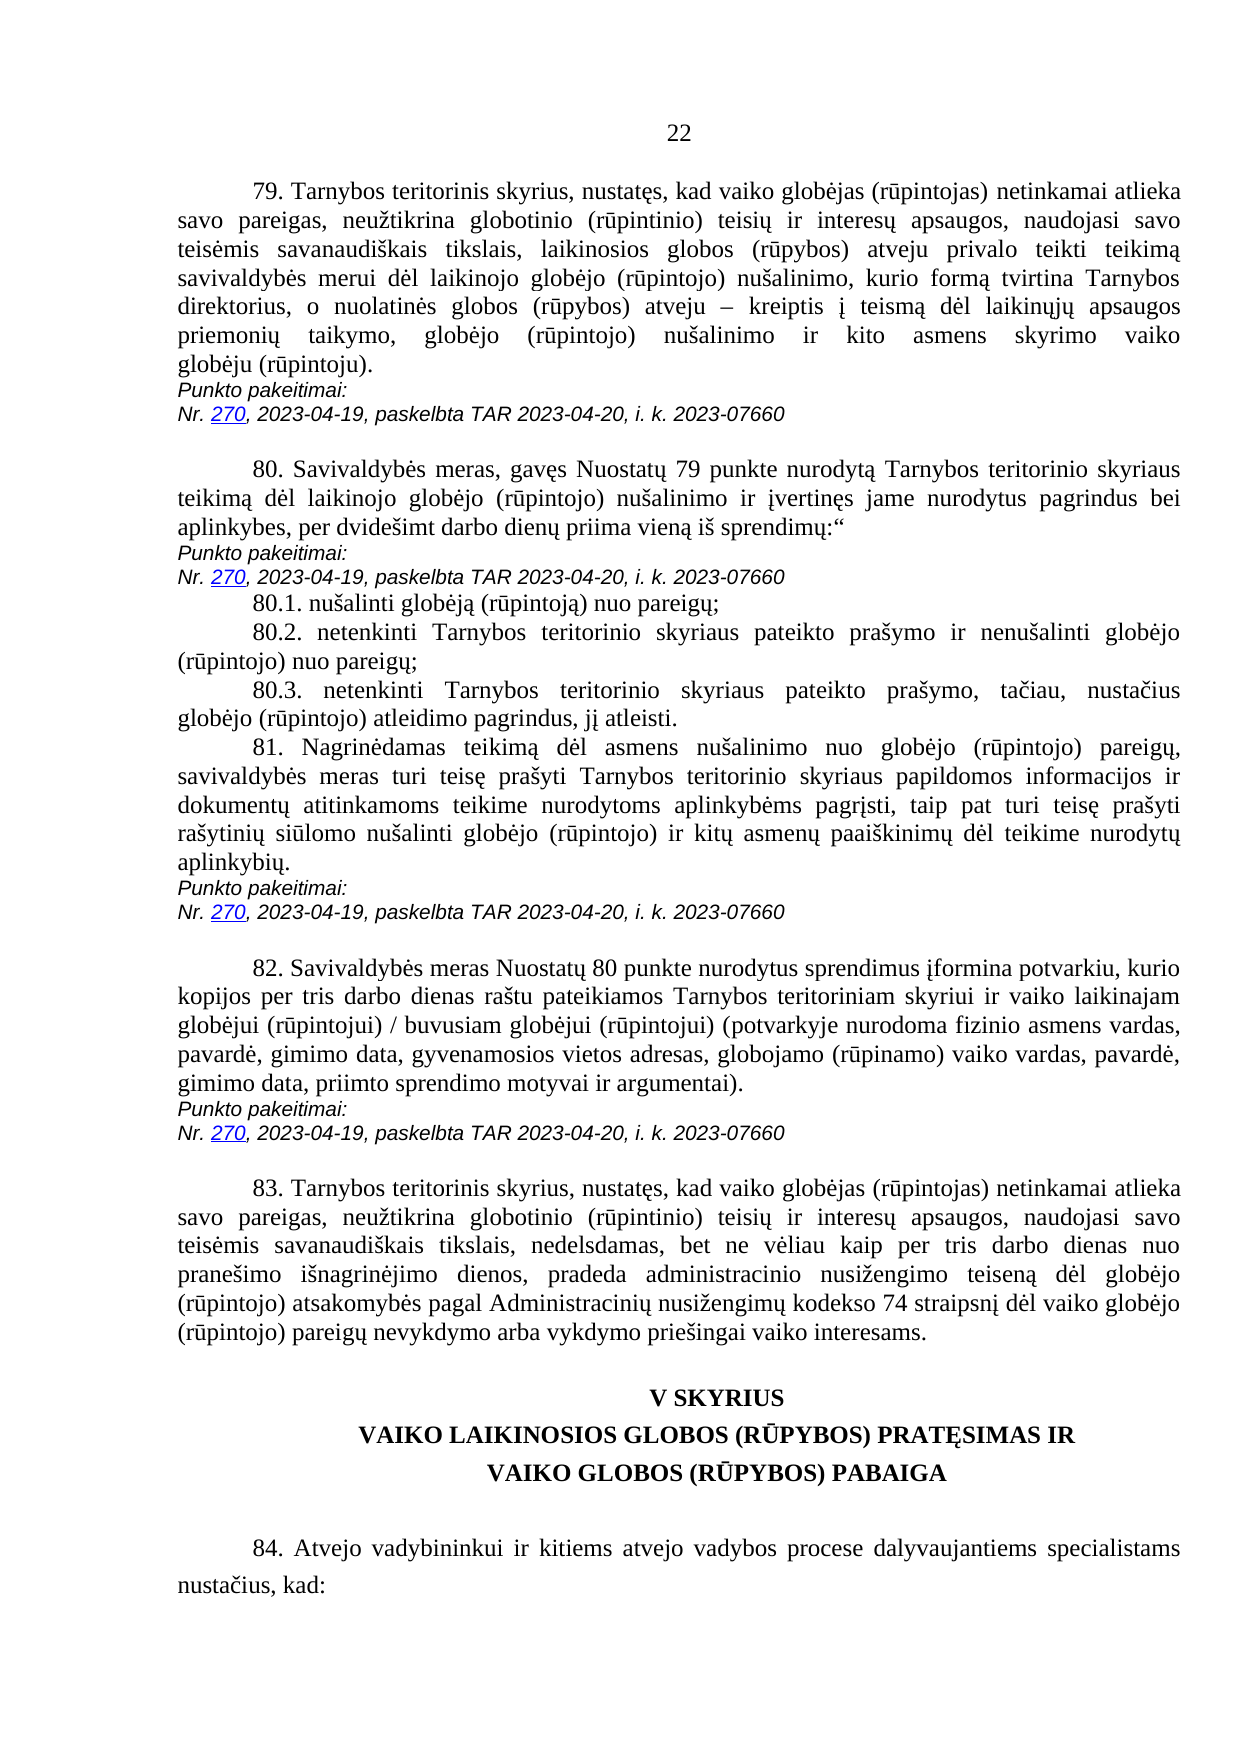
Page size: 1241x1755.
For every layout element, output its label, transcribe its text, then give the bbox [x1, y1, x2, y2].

text VAIKO LAIKINOSIOS GLOBOS (RŪPYBOS) PRATĘSIMAS IR [177, 1412, 1181, 1449]
text VAIKO GLOBOS (RŪPYBOS) PABAIGA [177, 1449, 1181, 1487]
text 79. Tarnybos teritorinis skyrius, nustatęs, kad vaiko globėjas (rūpintojas) netinkamai atlieka savo pareigas, neužtikrina globotinio (rūpintinio) teisių ir interesų apsaugos, naudojasi savo teisėmis savanaudiškais tikslais, laikinosios globos (rūpybos) atveju privalo teikti teikimą savivaldybės merui dėl laikinojo globėjo (rūpintojo) nušalinimo, kurio formą tvirtina Tarnybos direktorius, o nuolatinės globos (rūpybos) atveju – kreiptis į teismą dėl laikinųjų apsaugos priemonių taikymo, globėjo (rūpintojo) nušalinimo ir kito asmens skyrimo vaiko globėju (rūpintoju). [177, 176, 1181, 378]
text Punkto pakeitimai: [177, 541, 1181, 564]
text Nr. 270, 2023-04-19, paskelbta TAR 2023-04-20, i. k. 2023-07660 [177, 564, 1181, 588]
text Punkto pakeitimai: [177, 378, 1181, 402]
text Nr. 270, 2023-04-19, paskelbta TAR 2023-04-20, i. k. 2023-07660 [177, 1120, 1181, 1144]
text Punkto pakeitimai: [177, 1096, 1181, 1120]
text V SKYRIUS [177, 1374, 1181, 1412]
text Nr. 270, 2023-04-19, paskelbta TAR 2023-04-20, i. k. 2023-07660 [177, 402, 1181, 426]
text 81. Nagrinėdamas teikimą dėl asmens nušalinimo nuo globėjo (rūpintojo) pareigų, savivaldybės meras turi teisę prašyti Tarnybos teritorinio skyriaus papildomos informacijos ir dokumentų atitinkamoms teikime nurodytoms aplinkybėms pagrįsti, taip pat turi teisę prašyti rašytinių siūlomo nušalinti globėjo (rūpintojo) ir kitų asmenų paaiškinimų dėl teikime nurodytų aplinkybių. [177, 732, 1181, 876]
text 84. Atvejo vadybininkui ir kitiems atvejo vadybos procese dalyvaujantiems specialistams nustačius, kad: [177, 1524, 1181, 1599]
text 82. Savivaldybės meras Nuostatų 80 punkte nurodytus sprendimus įformina potvarkiu, kurio kopijos per tris darbo dienas raštu pateikiamos Tarnybos teritoriniam skyriui ir vaiko laikinajam globėjui (rūpintojui) / buvusiam globėjui (rūpintojui) (potvarkyje nurodoma fizinio asmens vardas, pavardė, gimimo data, gyvenamosios vietos adresas, globojamo (rūpinamo) vaiko vardas, pavardė, gimimo data, priimto sprendimo motyvai ir argumentai). [177, 953, 1181, 1096]
text 80.1. nušalinti globėją (rūpintoją) nuo pareigų; [177, 588, 1181, 617]
text 83. Tarnybos teritorinis skyrius, nustatęs, kad vaiko globėjas (rūpintojas) netinkamai atlieka savo pareigas, neužtikrina globotinio (rūpintinio) teisių ir interesų apsaugos, naudojasi savo teisėmis savanaudiškais tikslais, nedelsdamas, bet ne vėliau kaip per tris darbo dienas nuo pranešimo išnagrinėjimo dienos, pradeda administracinio nusižengimo teiseną dėl globėjo (rūpintojo) atsakomybės pagal Administracinių nusižengimų kodekso 74 straipsnį dėl vaiko globėjo (rūpintojo) pareigų nevykdymo arba vykdymo priešingai vaiko interesams. [177, 1173, 1181, 1346]
text Punkto pakeitimai: [177, 876, 1181, 900]
text 80. Savivaldybės meras, gavęs Nuostatų 79 punkte nurodytą Tarnybos teritorinio skyriaus teikimą dėl laikinojo globėjo (rūpintojo) nušalinimo ir įvertinęs jame nurodytus pagrindus bei aplinkybes, per dvidešimt darbo dienų priima vieną iš sprendimų:“ [177, 454, 1181, 541]
text 80.2. netenkinti Tarnybos teritorinio skyriaus pateikto prašymo ir nenušalinti globėjo (rūpintojo) nuo pareigų; [177, 617, 1181, 675]
text 80.3. netenkinti Tarnybos teritorinio skyriaus pateikto prašymo, tačiau, nustačius globėjo (rūpintojo) atleidimo pagrindus, jį atleisti. [177, 675, 1181, 732]
text Nr. 270, 2023-04-19, paskelbta TAR 2023-04-20, i. k. 2023-07660 [177, 900, 1181, 924]
